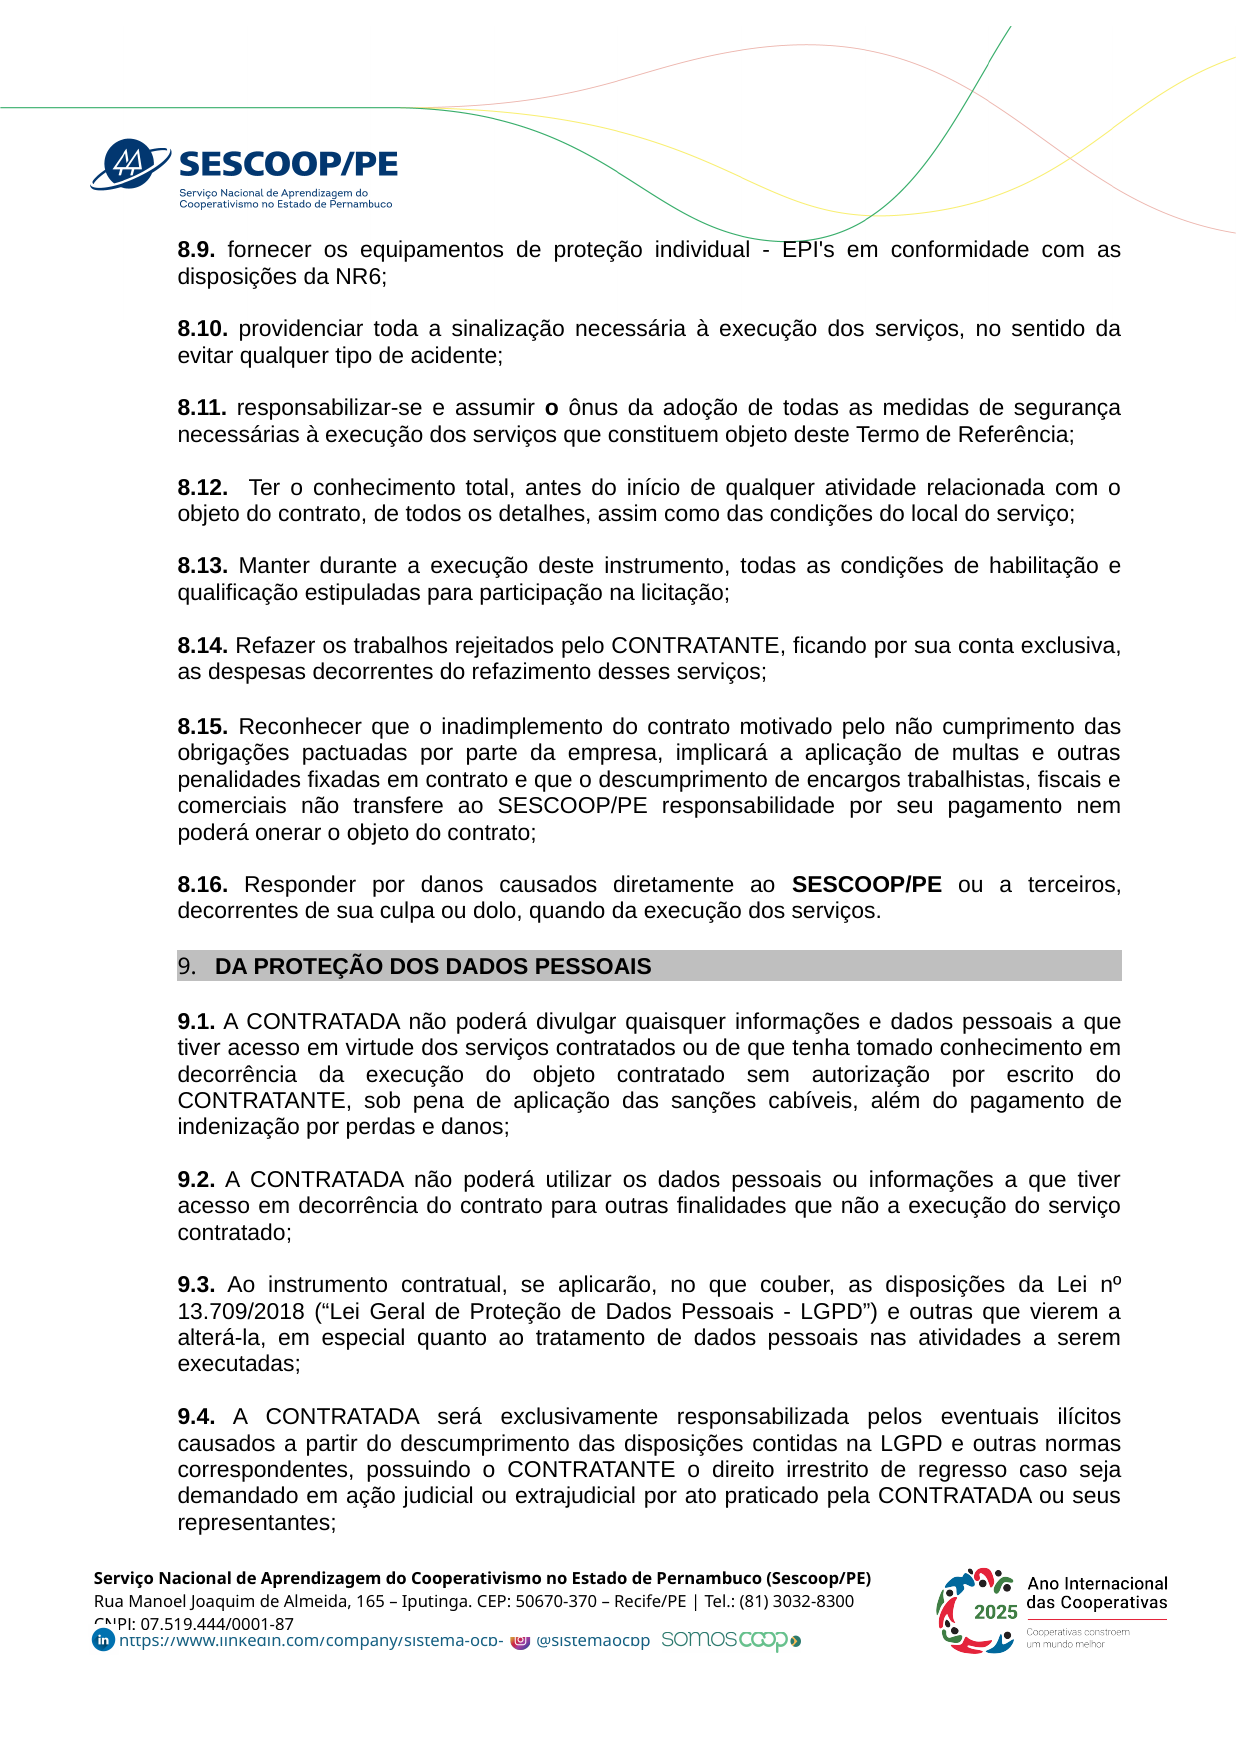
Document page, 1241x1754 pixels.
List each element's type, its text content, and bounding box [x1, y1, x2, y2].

text 9.2. A CONTRATADA não poderá utilizar os dados pessoais ou informações a que tiver acesso em decorrência do contrato para outras finalidades que não a execução do serviço contratado; [177, 1166, 1122, 1245]
text 9.4. A CONTRATADA será exclusivamente responsabilizada pelos eventuais ilícitos causados a partir do descumprimento das disposições contidas na LGPD e outras normas correspondentes, possuindo o CONTRATANTE o direito irrestrito de regresso caso seja demandado em ação judicial ou extrajudicial por ato praticado pela CONTRATADA ou seus representantes; [177, 1403, 1122, 1535]
text 8.16. Responder por danos causados diretamente ao SESCOOP/PE ou a terceiros, decorrentes de sua culpa ou dolo, quando da execução dos serviços. [177, 871, 1122, 924]
text 8.10. providenciar toda a sinalização necessária à execução dos serviços, no sentido da evitar qualquer tipo de acidente; [177, 322, 1122, 368]
text 8.14. Refazer os trabalhos rejeitados pelo CONTRATANTE, ficando por sua conta exclusiva, as despesas decorrentes do refazimento desses serviços; [177, 632, 1122, 684]
text 8.12. Ter o conhecimento total, antes do início de qualquer atividade relacionada com o objeto do contrato, de todos os detalhes, assim como das condições do local do serviço; [177, 473, 1122, 526]
list DA PROTEÇÃO DOS DADOS PESSOAIS [177, 950, 1122, 981]
text 9.3. Ao instrumento contratual, se aplicarão, no que couber, as disposições da Lei nº 13.709/2018 (“Lei Geral de Proteção de Dados Pessoais - LGPD”) e outras que vierem a alterá-la, em especial quanto ao tratamento de dados pessoais nas atividades a serem executadas; [177, 1271, 1122, 1377]
text 8.11. responsabilizar-se e assumir o ônus da adoção de todas as medidas de segurança necessárias à execução dos serviços que constituem objeto deste Termo de Referência; [177, 394, 1122, 447]
text 9.1. A CONTRATADA não poderá divulgar quaisquer informações e dados pessoais a que tiver acesso em virtude dos serviços contratados ou de que tenha tomado conhecimento em decorrência da execução do objeto contratado sem autorização por escrito do CONTRATANTE, sob pena de aplicação das sanções cabíveis, além do pagamento de indenização por perdas e danos; [177, 1008, 1122, 1139]
text 8.15. Reconhecer que o inadimplemento do contrato motivado pelo não cumprimento das obrigações pactuadas por parte da empresa, implicará a aplicação de multas e outras penalidades fixadas em contrato e que o descumprimento de encargos trabalhistas, fiscais e comerciais não transfere ao SESCOOP/PE responsabilidade por seu pagamento nem poderá onerar o objeto do contrato; [177, 711, 1122, 845]
text 8.13. Manter durante a execução deste instrumento, todas as condições de habilitação e qualificação estipuladas para participação na licitação; [177, 552, 1122, 605]
